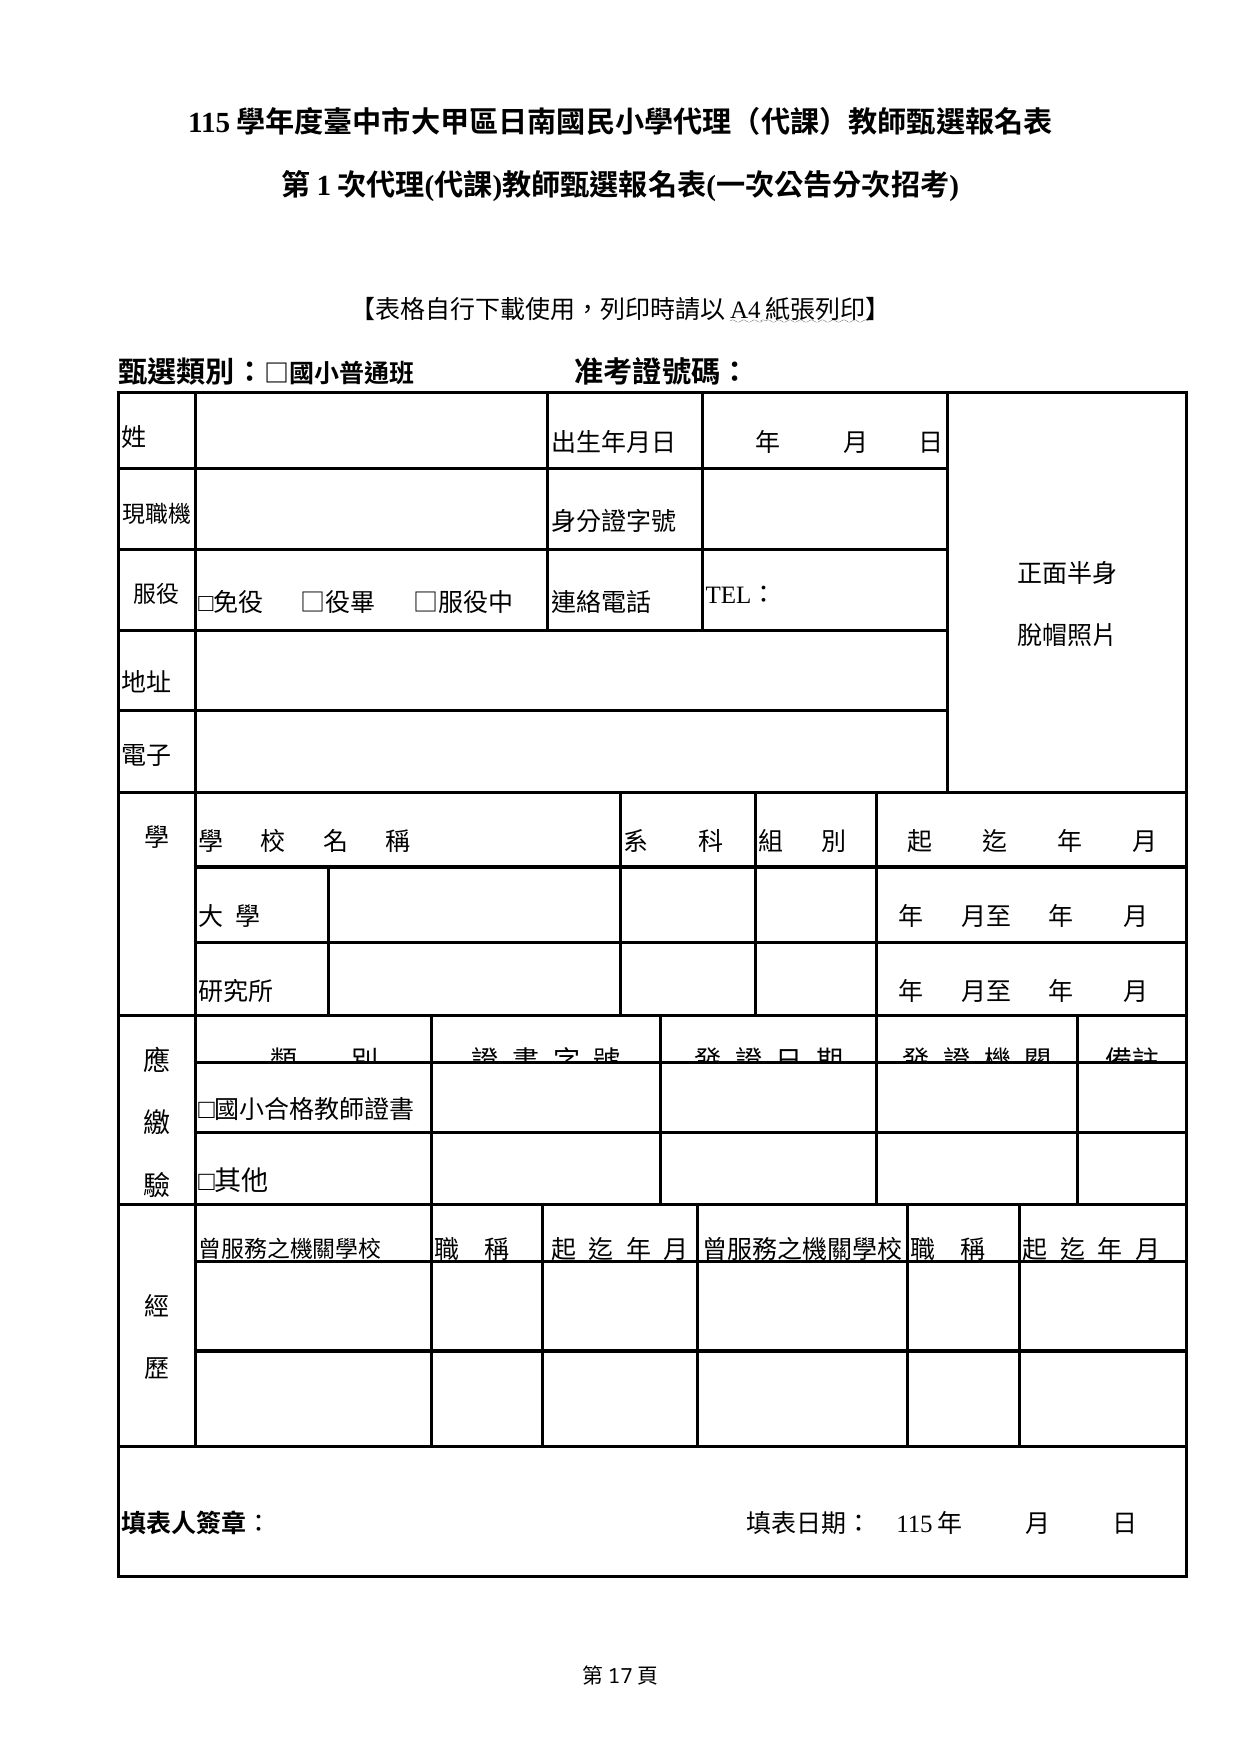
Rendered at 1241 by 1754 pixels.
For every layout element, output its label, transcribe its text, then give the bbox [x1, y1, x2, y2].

table_cell [433, 1134, 659, 1203]
table_cell 現職機關學校 [120, 470, 194, 548]
table_cell 起 迄 年 月 [544, 1206, 696, 1260]
table_cell 研究所 [197, 944, 327, 1014]
table_cell 備註 [1079, 1017, 1185, 1061]
table_cell [662, 1064, 875, 1131]
table_header 出生年月日 [549, 394, 701, 467]
table_cell [544, 1263, 696, 1349]
text 115學年度臺中市大甲區日南國民小學代理（代課）教師甄選報名表 [118, 78, 1122, 141]
table_cell 發 證 機 關 [878, 1017, 1076, 1061]
table_cell [704, 470, 946, 548]
table_cell □免役 □役畢 □服役中 [197, 551, 546, 629]
table_cell [622, 869, 754, 941]
text 甄選類別：□國小普通班 准考證號碼： [118, 328, 1122, 391]
table_cell 年 月至 年 月 [878, 944, 1185, 1014]
table_header [197, 394, 546, 467]
table_cell 職 稱 [433, 1206, 541, 1260]
table_header 年 月 日 [704, 394, 946, 467]
table_cell [197, 1263, 430, 1349]
table_cell TEL： 手機： [704, 551, 946, 629]
table_cell 學 歷 [120, 794, 194, 1014]
table_cell □其他 [197, 1134, 430, 1203]
table_cell 學 校 名 稱 [197, 794, 619, 865]
text 【表格自行下載使用，列印時請以A4紙張列印】 [118, 266, 1122, 328]
table_cell 發 證 日 期 [662, 1017, 875, 1061]
table_cell 類 別 [197, 1017, 430, 1061]
table_cell [197, 1353, 430, 1445]
table_cell [197, 712, 946, 791]
table_cell 電子郵件 [120, 712, 194, 791]
table_cell [1021, 1353, 1185, 1445]
table_cell 身分證字號 [549, 470, 701, 548]
table_cell [757, 869, 875, 941]
table_cell [1079, 1134, 1185, 1203]
table_cell [1079, 1064, 1185, 1131]
table_cell [330, 869, 619, 941]
table_cell 系 科 [622, 794, 754, 865]
table_cell [197, 632, 946, 708]
table_cell 連絡電話 [549, 551, 701, 629]
table_cell [699, 1263, 906, 1349]
table_cell [662, 1134, 875, 1203]
table_cell [330, 944, 619, 1014]
table_cell □國小合格教師證書 [197, 1064, 430, 1131]
text 第1次代理(代課)教師甄選報名表(一次公告分次招考) [118, 141, 1122, 203]
table_cell [433, 1263, 541, 1349]
table_cell 服役 情形 [120, 551, 194, 629]
table_header 姓 名 [120, 394, 194, 467]
table_cell 應 繳 驗 證 件 [120, 1017, 194, 1203]
table_cell [1021, 1263, 1185, 1349]
table_cell 大 學 [197, 869, 327, 941]
table_header 正面半身 脫帽照片 [949, 394, 1185, 791]
table_cell 年 月至 年 月 [878, 869, 1185, 941]
table_cell 證 書 字 號 [433, 1017, 659, 1061]
table_cell 組 別 [757, 794, 875, 865]
table_cell 地址 [120, 632, 194, 708]
table_cell 起 迄 年 月 [878, 794, 1185, 865]
table_cell [909, 1263, 1018, 1349]
table_cell [878, 1064, 1076, 1131]
table_cell 曾服務之機關學校 [699, 1206, 906, 1260]
table_cell [878, 1134, 1076, 1203]
table_cell 曾服務之機關學校 [197, 1206, 430, 1260]
table_cell 填表人簽章： 填表日期： 115年 月 日 [120, 1448, 1185, 1575]
table_cell [757, 944, 875, 1014]
table_cell [909, 1353, 1018, 1445]
table_cell [197, 470, 546, 548]
table_cell [622, 944, 754, 1014]
table_cell 職 稱 [909, 1206, 1018, 1260]
table_cell [544, 1353, 696, 1445]
table_cell [433, 1064, 659, 1131]
table_cell 起 迄 年 月 [1021, 1206, 1185, 1260]
table_cell 經 歷 [120, 1206, 194, 1445]
table_cell [699, 1353, 906, 1445]
table_cell [433, 1353, 541, 1445]
